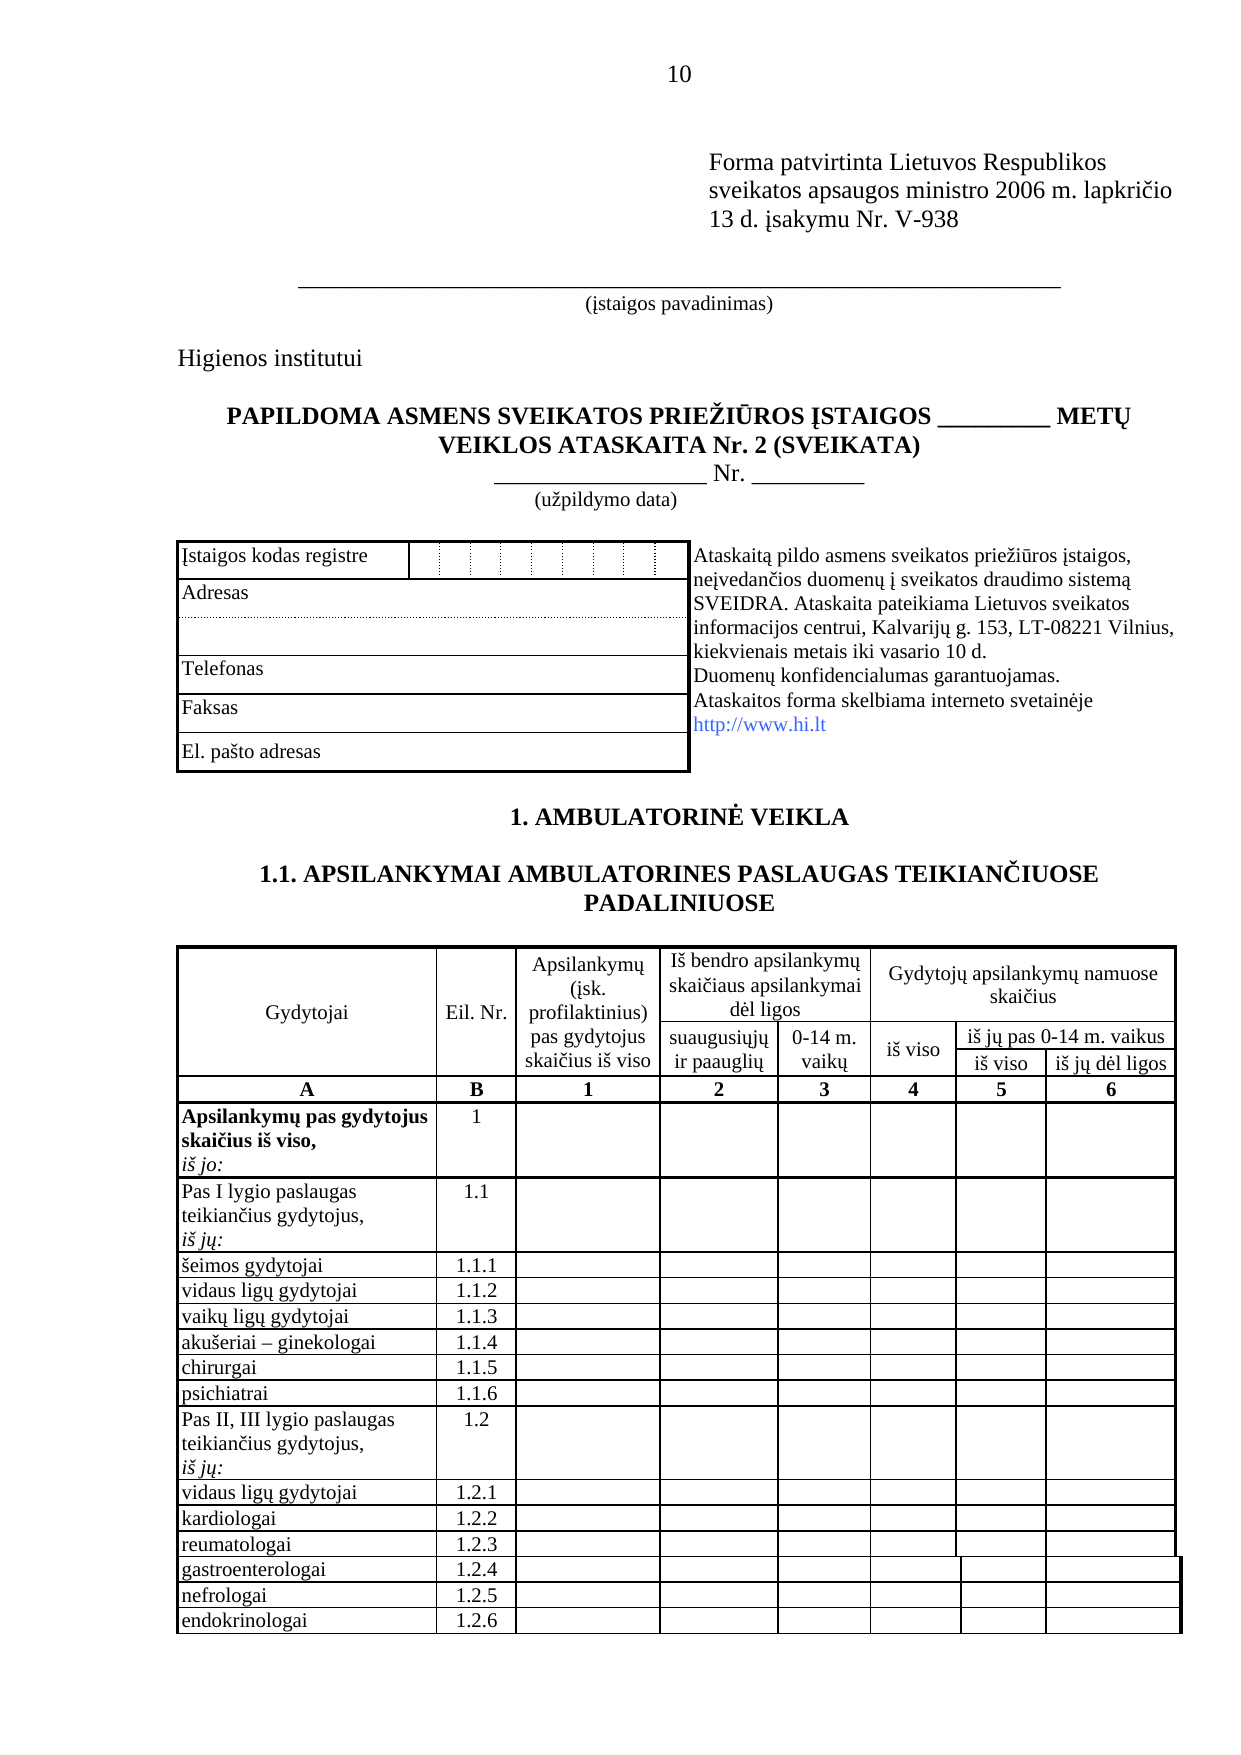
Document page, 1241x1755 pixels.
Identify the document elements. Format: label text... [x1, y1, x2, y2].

table_cell iš viso [957, 1050, 1045, 1075]
table_cell 3 [779, 1077, 870, 1101]
table_cell šeimos gydytojai [179, 1253, 436, 1277]
table_cell [517, 1278, 659, 1302]
table_cell [1177, 1021, 1181, 1048]
table_cell [1047, 1330, 1174, 1354]
table_cell akušeriai – ginekologai [179, 1330, 436, 1354]
table_cell [957, 1179, 1045, 1251]
table_cell 1.2 [437, 1407, 515, 1479]
table_cell [517, 1104, 659, 1176]
table_cell Faksas [179, 695, 687, 731]
table_cell [962, 1583, 1045, 1607]
text (įstaigos pavadinimas) [177, 291, 1181, 315]
table_cell [661, 1381, 777, 1405]
table_cell [957, 1532, 1045, 1556]
table_cell [1177, 1075, 1181, 1101]
table_cell 1 [517, 1077, 659, 1101]
table_cell [871, 1381, 955, 1405]
table_cell [779, 1480, 870, 1504]
table_header [440, 543, 470, 578]
table_cell [779, 1304, 870, 1328]
table_cell [1177, 1530, 1181, 1556]
table_cell 1.2.5 [437, 1583, 515, 1607]
table_cell [1047, 1506, 1174, 1530]
table_cell [957, 1253, 1045, 1277]
table_cell [957, 1355, 1045, 1379]
table_cell [517, 1179, 659, 1251]
table_cell chirurgai [179, 1355, 436, 1379]
text _________________ Nr. _________ [177, 458, 1181, 487]
table_cell [957, 1407, 1045, 1479]
table_header Eil. Nr. [437, 949, 515, 1075]
table_cell [1047, 1557, 1179, 1581]
table_cell [957, 1381, 1045, 1405]
table_cell El. pašto adresas [179, 733, 687, 770]
table_cell [871, 1506, 955, 1530]
table_cell [1177, 1277, 1181, 1302]
table_cell [871, 1330, 955, 1354]
table_cell 1.1.5 [437, 1355, 515, 1379]
table_cell 1.2.4 [437, 1557, 515, 1581]
table_cell [779, 1506, 870, 1530]
table_cell iš jų pas 0-14 m. vaikus [957, 1022, 1174, 1048]
table_cell [957, 1330, 1045, 1354]
table_cell [962, 1608, 1045, 1632]
table_cell endokrinologai [179, 1608, 436, 1632]
table_cell [1177, 1479, 1181, 1504]
table_cell suaugusiųjų ir paauglių [661, 1022, 777, 1075]
table_header Ataskaitą pildo asmens sveikatos priežiūros įstaigos, neįvedančios duomenų į sveikatos draudimo sistemą SVEIDRA. Ataskaita pateikiama Lietuvos sveikatos informacijos centrui, Kalvarijų g. 153, LT-08221 Vilnius, kiekvienais metais iki vasario 10 d. Duomenų konfidencialumas garantuojamas. Ataskaitos forma skelbiama interneto svetainėje http://www.hi.lt [691, 540, 1181, 770]
table_cell [779, 1355, 870, 1379]
table_cell vidaus ligų gydytojai [179, 1278, 436, 1302]
table_cell [661, 1532, 777, 1556]
table_cell [661, 1480, 777, 1504]
table_cell A [179, 1077, 436, 1101]
table_header Gydytojų apsilankymų namuose skaičius [871, 949, 1174, 1021]
table_cell [517, 1532, 659, 1556]
table_cell [517, 1557, 659, 1581]
table_cell iš jų dėl ligos [1047, 1050, 1174, 1075]
table_cell 1.2.2 [437, 1506, 515, 1530]
table_cell [779, 1381, 870, 1405]
table_cell Pas II, III lygio paslaugas teikiančius gydytojus, iš jų: [179, 1407, 436, 1479]
table_cell vidaus ligų gydytojai [179, 1480, 436, 1504]
table_cell [1047, 1304, 1174, 1328]
table_cell [661, 1304, 777, 1328]
table_cell [517, 1608, 659, 1632]
table_cell [517, 1381, 659, 1405]
table_cell [1177, 1354, 1181, 1379]
table_cell [517, 1355, 659, 1379]
table_cell [871, 1278, 955, 1302]
table_cell reumatologai [179, 1532, 436, 1556]
table_cell [871, 1557, 960, 1581]
table_cell 1.1 [437, 1179, 515, 1251]
table_cell [661, 1608, 777, 1632]
table_cell B [437, 1077, 515, 1101]
table_cell [661, 1179, 777, 1251]
table_cell 4 [871, 1077, 955, 1101]
table_cell [661, 1330, 777, 1354]
table_cell iš viso [871, 1022, 955, 1075]
table_cell [661, 1104, 777, 1176]
table_cell 1.2.1 [437, 1480, 515, 1504]
text Higienos institutui [177, 343, 1181, 372]
table_cell [871, 1104, 955, 1176]
table_cell 1.1.4 [437, 1330, 515, 1354]
table_cell [957, 1480, 1045, 1504]
table_cell [1177, 1405, 1181, 1479]
table_cell [871, 1608, 960, 1632]
table_cell Adresas [179, 580, 687, 617]
table_cell Pas I lygio paslaugas teikiančius gydytojus, iš jų: [179, 1179, 436, 1251]
table_cell [1047, 1179, 1174, 1251]
table_cell [1047, 1532, 1174, 1556]
table_cell [179, 617, 687, 655]
table_cell nefrologai [179, 1583, 436, 1607]
table_cell [871, 1304, 955, 1328]
table_cell Apsilankymų pas gydytojus skaičius iš viso, iš jo: [179, 1104, 436, 1176]
table_cell [1047, 1608, 1179, 1632]
table_header [593, 543, 624, 578]
table_cell [1177, 1303, 1181, 1328]
table_cell [957, 1506, 1045, 1530]
table_cell [517, 1304, 659, 1328]
table_cell [962, 1557, 1045, 1581]
table_cell [1177, 1048, 1181, 1075]
table_cell [1047, 1381, 1174, 1405]
table_cell [1177, 1328, 1181, 1354]
table_cell Telefonas [179, 656, 687, 693]
table_cell [779, 1104, 870, 1176]
table_cell [871, 1407, 955, 1479]
table_cell [779, 1583, 870, 1607]
table_cell [957, 1104, 1045, 1176]
table_cell [661, 1557, 777, 1581]
table_cell gastroenterologai [179, 1557, 436, 1581]
table_cell [1047, 1253, 1174, 1277]
table_cell [871, 1480, 955, 1504]
table_header Iš bendro apsilankymų skaičiaus apsilankymai dėl ligos [661, 949, 870, 1021]
table_cell [1047, 1583, 1179, 1607]
table_header Gydytojai [179, 949, 436, 1075]
table_cell 5 [957, 1077, 1045, 1101]
table_cell 1.1.6 [437, 1381, 515, 1405]
text 1. AMBULATORINĖ VEIKLA [177, 802, 1181, 830]
table_cell [779, 1278, 870, 1302]
table_cell [1177, 1504, 1181, 1530]
table_cell [1177, 1176, 1181, 1251]
table_cell psichiatrai [179, 1381, 436, 1405]
table_cell 1.1.2 [437, 1278, 515, 1302]
table_cell [517, 1253, 659, 1277]
table_cell 1.2.6 [437, 1608, 515, 1632]
table_cell [1177, 1379, 1181, 1405]
table_cell [871, 1532, 955, 1556]
table_cell [779, 1557, 870, 1581]
table_cell [517, 1506, 659, 1530]
table_cell 6 [1047, 1077, 1174, 1101]
table_cell [661, 1253, 777, 1277]
table_cell [661, 1278, 777, 1302]
table_cell [957, 1278, 1045, 1302]
text Forma patvirtinta Lietuvos Respublikos sveikatos apsaugos ministro 2006 m. lapkričio 13 d. įsakymu Nr. V-938 [709, 147, 1181, 233]
table_cell [957, 1304, 1045, 1328]
table_cell 1.1.3 [437, 1304, 515, 1328]
table_cell [871, 1253, 955, 1277]
table_cell [871, 1583, 960, 1607]
table_header [624, 543, 655, 578]
table_cell [1047, 1104, 1174, 1176]
table_cell kardiologai [179, 1506, 436, 1530]
table_cell [517, 1330, 659, 1354]
table_cell [517, 1583, 659, 1607]
table_cell [779, 1608, 870, 1632]
table_header [470, 543, 500, 578]
table_cell [661, 1506, 777, 1530]
text 1.1. APSILANKYMAI AMBULATORINES PASLAUGAS TEIKIANČIUOSE PADALINIUOSE [177, 859, 1181, 917]
text PAPILDOMA ASMENS SVEIKATOS PRIEŽIŪROS ĮSTAIGOS _________ METŲ VEIKLOS ATASKAITA Nr. 2 (SVEIKATA) [177, 401, 1181, 458]
table_cell [779, 1253, 870, 1277]
table_header [1177, 945, 1181, 1021]
table_header [531, 543, 562, 578]
text (užpildymo data) [177, 487, 1181, 511]
table_cell [661, 1407, 777, 1479]
table_cell [1047, 1480, 1174, 1504]
table_cell [779, 1179, 870, 1251]
table_header Apsilankymų (įsk. profilaktinius) pas gydytojus skaičius iš viso [517, 949, 659, 1075]
table_cell [517, 1407, 659, 1479]
table_header [500, 543, 531, 578]
table_header [562, 543, 593, 578]
table_cell [661, 1583, 777, 1607]
table_cell [1177, 1251, 1181, 1277]
table_cell vaikų ligų gydytojai [179, 1304, 436, 1328]
table_cell [871, 1179, 955, 1251]
table_header Įstaigos kodas registre [179, 543, 408, 578]
table_cell 1.2.3 [437, 1532, 515, 1556]
table_cell [779, 1330, 870, 1354]
table_cell [517, 1480, 659, 1504]
table_cell [1047, 1278, 1174, 1302]
table_cell 0-14 m. vaikų [779, 1022, 870, 1075]
table_cell 1.1.1 [437, 1253, 515, 1277]
table_header [410, 543, 439, 578]
table_cell [871, 1355, 955, 1379]
table_cell [779, 1407, 870, 1479]
table_cell 1 [437, 1104, 515, 1176]
table_cell 2 [661, 1077, 777, 1101]
text _____________________________________________________________ [177, 262, 1181, 291]
table_cell [1047, 1407, 1174, 1479]
table_cell [779, 1532, 870, 1556]
table_cell [1177, 1101, 1181, 1176]
table_cell [661, 1355, 777, 1379]
table_cell [1047, 1355, 1174, 1379]
table_header [655, 543, 687, 578]
